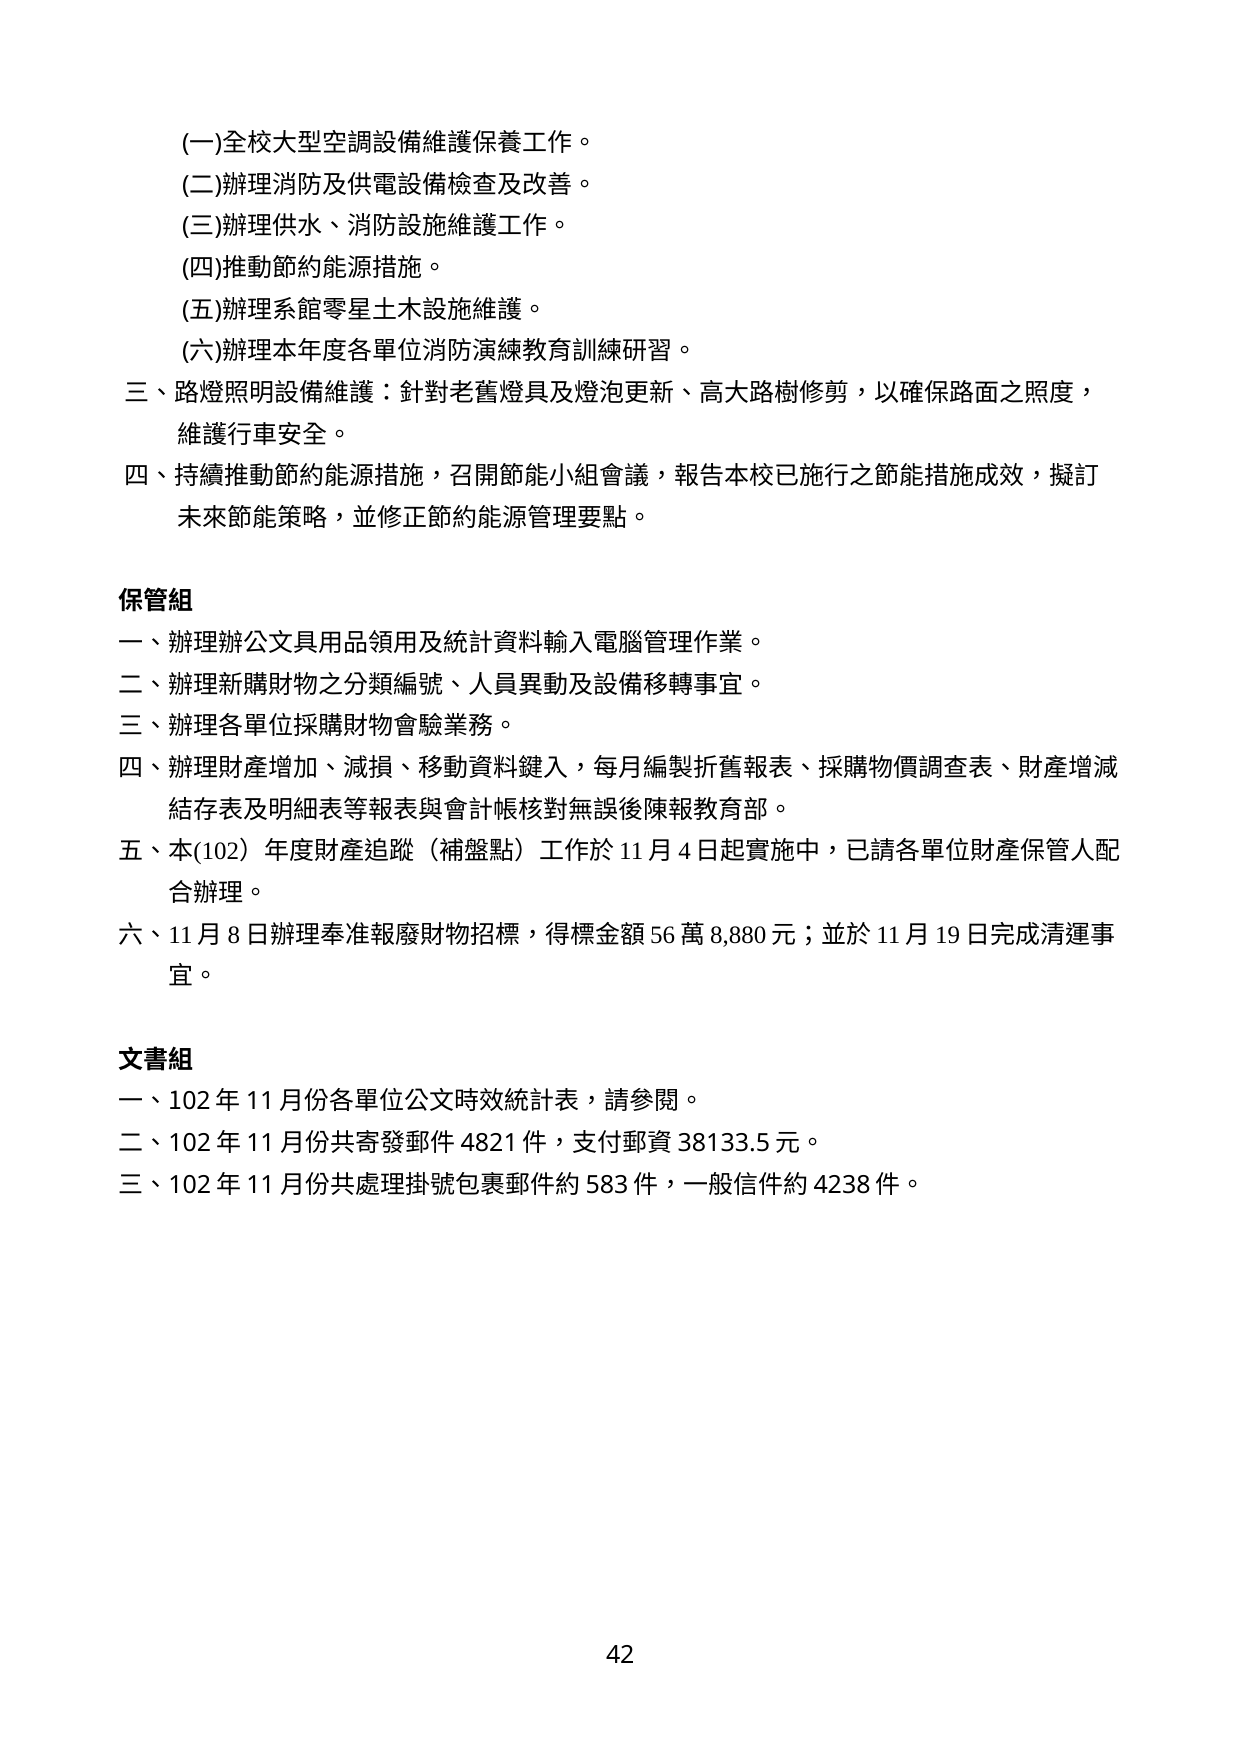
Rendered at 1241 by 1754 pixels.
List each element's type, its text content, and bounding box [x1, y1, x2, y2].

text 三、辦理各單位採購財物會驗業務。 [118, 701, 1122, 743]
text 一、辦理辦公文具用品領用及統計資料輸入電腦管理作業。 [118, 618, 1122, 660]
text (二)辦理消防及供電設備檢查及改善。 [118, 160, 1122, 201]
text 六、11月8日辦理奉准報廢財物招標，得標金額56萬8,880元；並於11月19日完成清運事宜。 [118, 910, 1122, 993]
text 四、辦理財產增加、減損、移動資料鍵入，每月編製折舊報表、採購物價調查表、財產增減結存表及明細表等報表與會計帳核對無誤後陳報教育部。 [118, 743, 1122, 826]
text 文書組 [118, 1035, 1122, 1076]
text 三、路燈照明設備維護：針對老舊燈具及燈泡更新、高大路樹修剪，以確保路面之照度，維護行車安全。 [118, 368, 1122, 451]
text (六)辦理本年度各單位消防演練教育訓練研習。 [118, 326, 1122, 368]
text (一)全校大型空調設備維護保養工作。 [118, 118, 1122, 160]
text 二、辦理新購財物之分類編號、人員異動及設備移轉事宜。 [118, 660, 1122, 701]
text 三、102年11月份共處理掛號包裹郵件約 583件，一般信件約4238件。 [118, 1160, 1122, 1201]
text 四、持續推動節約能源措施，召開節能小組會議，報告本校已施行之節能措施成效，擬訂未來節能策略，並修正節約能源管理要點。 [118, 451, 1122, 535]
text 二、102年11月份共寄發郵件 4821件，支付郵資38133.5元。 [118, 1118, 1122, 1160]
text 保管組 [118, 576, 1122, 618]
text (四)推動節約能源措施。 [118, 243, 1122, 285]
text 五、本(102）年度財產追蹤（補盤點）工作於11月4日起實施中，已請各單位財產保管人配合辦理。 [118, 826, 1122, 910]
text 一、102年11月份各單位公文時效統計表，請參閱。 [118, 1076, 1122, 1118]
text (五)辦理系館零星土木設施維護。 [118, 285, 1122, 326]
text (三)辦理供水、消防設施維護工作。 [118, 201, 1122, 243]
